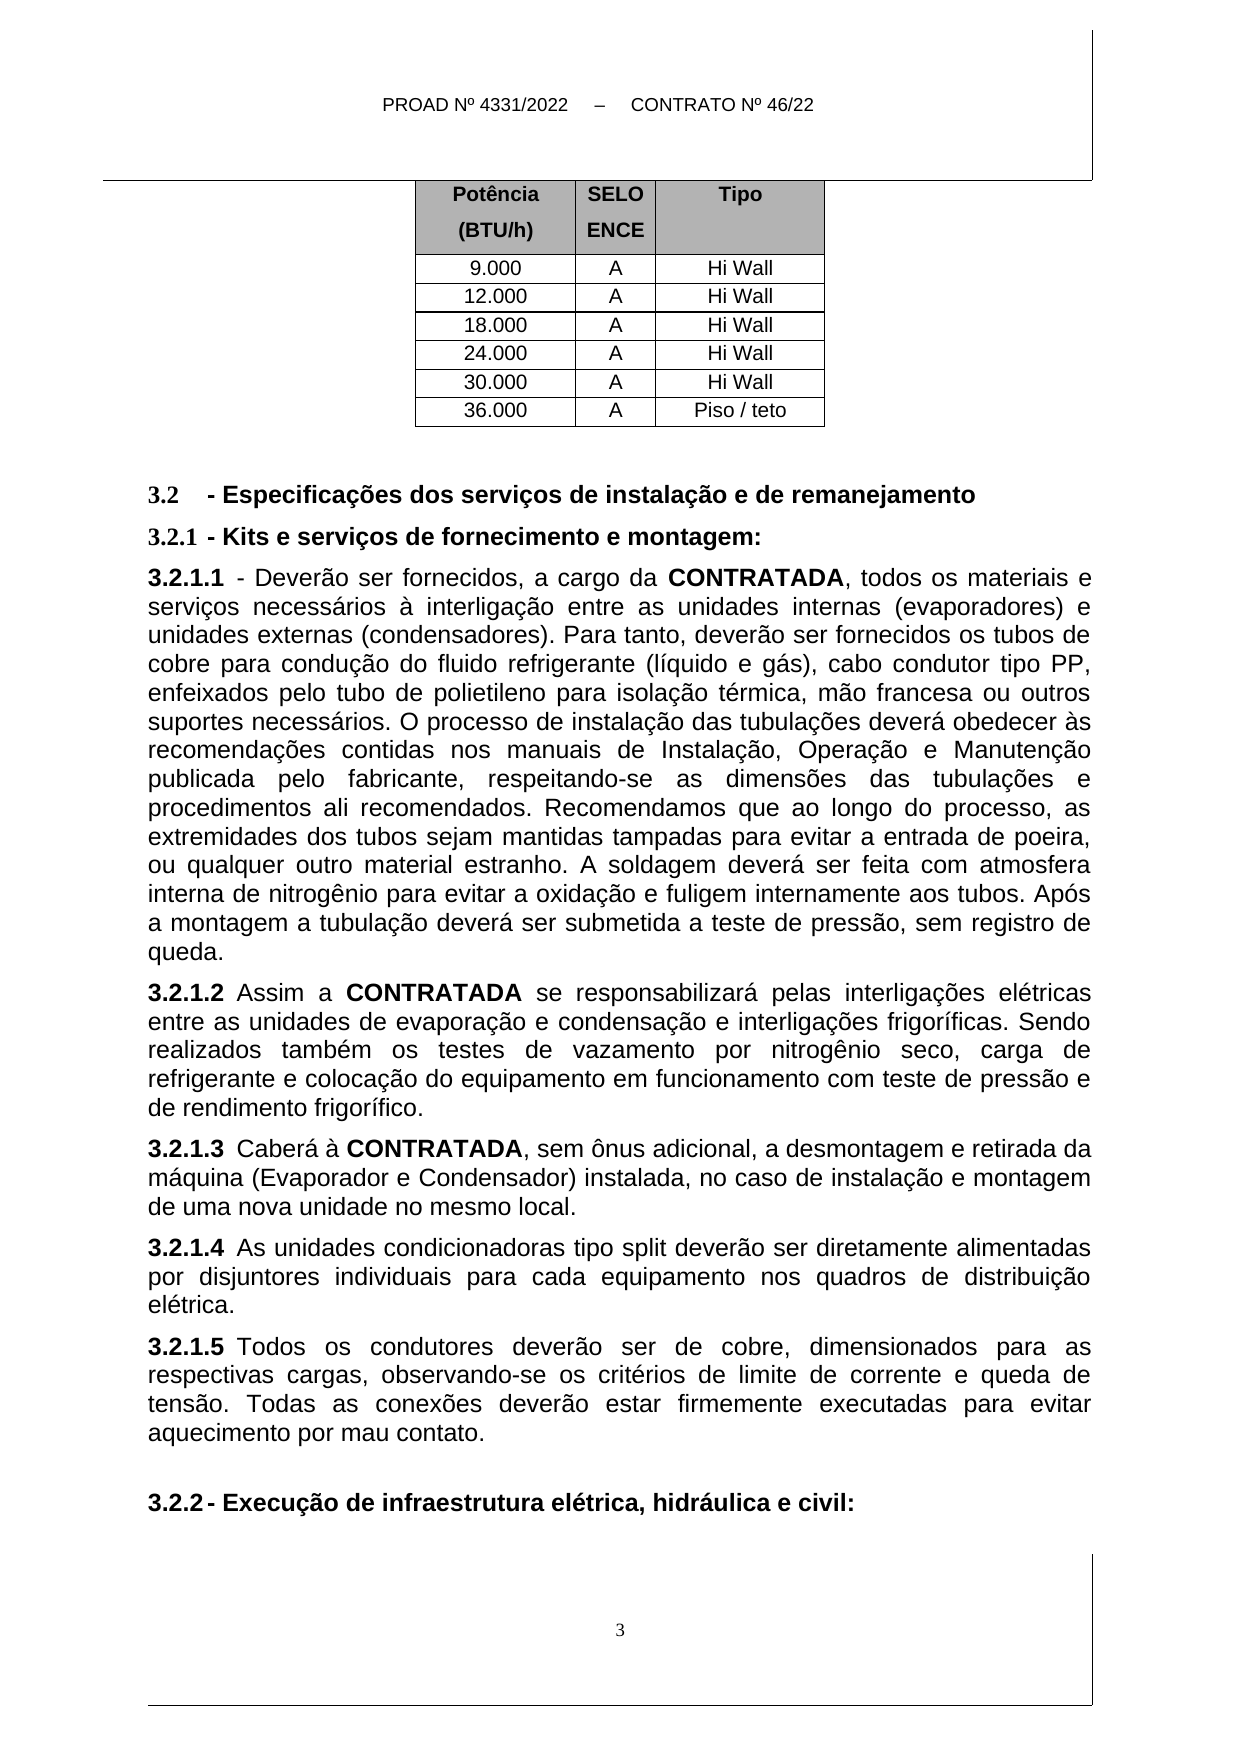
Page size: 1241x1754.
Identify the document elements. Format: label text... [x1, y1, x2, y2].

list Assim a CONTRATADA se responsabilizará pelas interligações elétricas entre as unidades de evaporação e condensação e interligações frigoríficas. Sendo realizados também os testes de vazamento por nitrogênio seco, carga de refrigerante e colocação do equipamento em funcionamento com teste de pressão e de rendimento frigorífico. [148, 978, 1092, 1122]
table_cell A [576, 284, 655, 311]
list - Especificações dos serviços de instalação e de remanejamento [148, 480, 1092, 509]
table_cell 36.000 [416, 398, 575, 426]
list - Kits e serviços de fornecimento e montagem: [148, 522, 1092, 551]
table_cell 24.000 [416, 341, 575, 368]
table_cell A [576, 341, 655, 368]
table_cell A [576, 370, 655, 397]
table_cell A [576, 398, 655, 426]
table_cell Piso / teto [656, 398, 824, 426]
table_cell A [576, 313, 655, 340]
table_cell Hi Wall [656, 370, 824, 397]
list Todos os condutores deverão ser de cobre, dimensionados para as respectivas cargas, observando-se os critérios de limite de corrente e queda de tensão. Todas as conexões deverão estar firmemente executadas para evitar aquecimento por mau contato. [148, 1332, 1092, 1447]
list Caberá à CONTRATADA, sem ônus adicional, a desmontagem e retirada da máquina (Evaporador e Condensador) instalada, no caso de instalação e montagem de uma nova unidade no mesmo local. [148, 1134, 1092, 1221]
table_header Potência (BTU/h) [416, 181, 575, 254]
list As unidades condicionadoras tipo split deverão ser diretamente alimentadas por disjuntores individuais para cada equipamento nos quadros de distribuição elétrica. [148, 1233, 1092, 1319]
table_cell Hi Wall [656, 341, 824, 368]
table_cell Hi Wall [656, 255, 824, 283]
table_cell 9.000 [416, 255, 575, 283]
list - Execução de infraestrutura elétrica, hidráulica e civil: [148, 1488, 1092, 1517]
table_cell 30.000 [416, 370, 575, 397]
list - Deverão ser fornecidos, a cargo da CONTRATADA, todos os materiais e serviços necessários à interligação entre as unidades internas (evaporadores) e unidades externas (condensadores). Para tanto, deverão ser fornecidos os tubos de cobre para condução do fluido refrigerante (líquido e gás), cabo condutor tipo PP, enfeixados pelo tubo de polietileno para isolação térmica, mão francesa ou outros suportes necessários. O processo de instalação das tubulações deverá obedecer às recomendações contidas nos manuais de Instalação, Operação e Manutenção publicada pelo fabricante, respeitando-se as dimensões das tubulações e procedimentos ali recomendados. Recomendamos que ao longo do processo, as extremidades dos tubos sejam mantidas tampadas para evitar a entrada de poeira, ou qualquer outro material estranho. A soldagem deverá ser feita com atmosfera interna de nitrogênio para evitar a oxidação e fuligem internamente aos tubos. Após a montagem a tubulação deverá ser submetida a teste de pressão, sem registro de queda. [148, 563, 1092, 966]
table_cell Hi Wall [656, 284, 824, 311]
table_cell A [576, 255, 655, 283]
table_header SELO ENCE [576, 181, 655, 254]
table_header Tipo [656, 181, 824, 254]
table_cell 18.000 [416, 313, 575, 340]
table_cell Hi Wall [656, 313, 824, 340]
table_cell 12.000 [416, 284, 575, 311]
